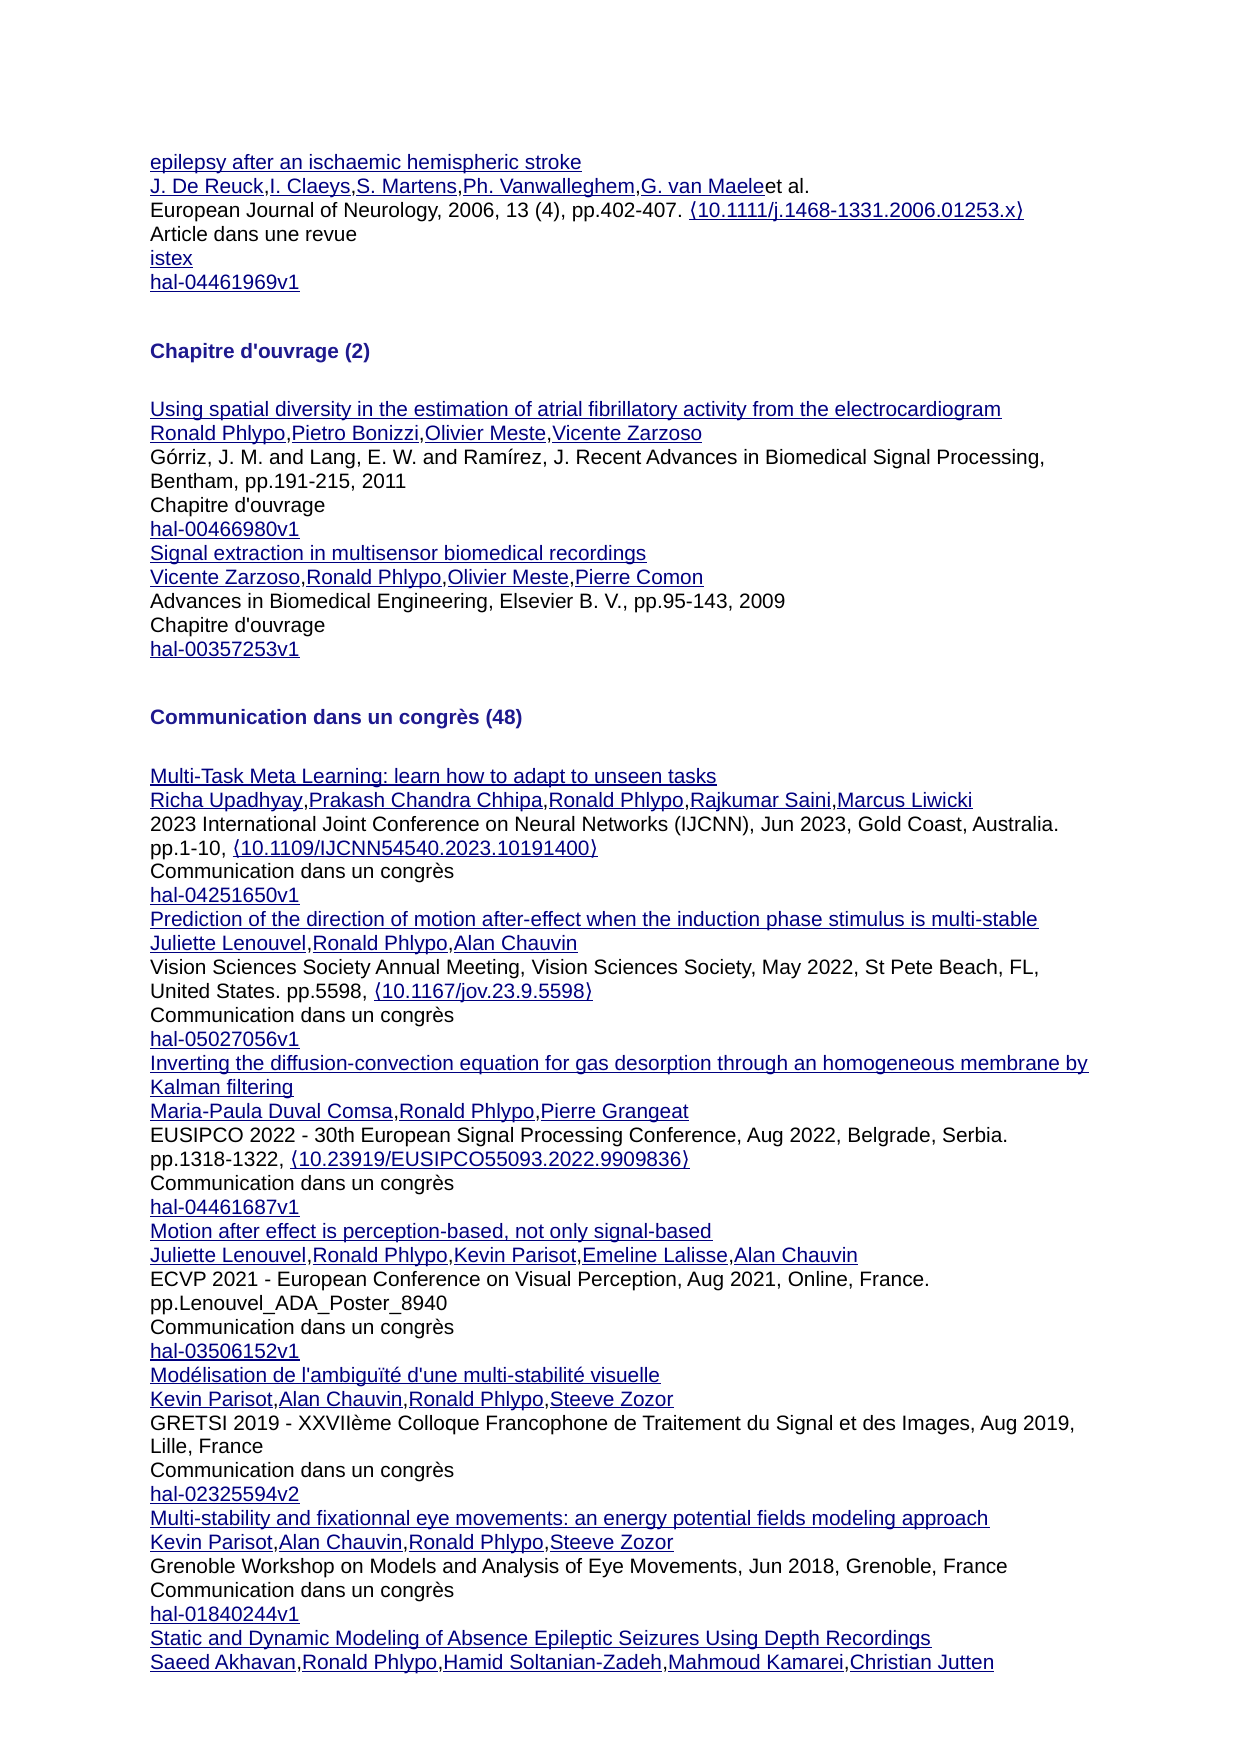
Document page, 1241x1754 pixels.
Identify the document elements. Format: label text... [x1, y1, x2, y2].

table_cell epilepsy after an ischaemic hemispheric stroke J. De Reuck,I. Claeys,S. Martens,Ph. Vanwalleghem,G. van Maeleet al. European Journal of Neurology, 2006, 13 (4), pp.402-407. ⟨10.1111/j.1468-1331.2006.01253.x⟩ Article dans une revue istex hal-04461969v1 [150, 150, 1090, 294]
table_cell Prediction of the direction of motion after-effect when the induction phase stimulus is multi-stable Juliette Lenouvel,Ronald Phlypo,Alan Chauvin Vision Sciences Society Annual Meeting, Vision Sciences Society, May 2022, St Pete Beach, FL, United States. pp.5598, ⟨10.1167/jov.23.9.5598⟩ Communication dans un congrès hal-05027056v1 [150, 907, 1090, 1051]
table_header Multi-Task Meta Learning: learn how to adapt to unseen tasks Richa Upadhyay,Prakash Chandra Chhipa,Ronald Phlypo,Rajkumar Saini,Marcus Liwicki 2023 International Joint Conference on Neural Networks (IJCNN), Jun 2023, Gold Coast, Australia. pp.1-10, ⟨10.1109/IJCNN54540.2023.10191400⟩ Communication dans un congrès hal-04251650v1 [150, 764, 1090, 907]
table_cell Inverting the diffusion-convection equation for gas desorption through an homogeneous membrane by Kalman filtering Maria-Paula Duval Comsa,Ronald Phlypo,Pierre Grangeat EUSIPCO 2022 - 30th European Signal Processing Conference, Aug 2022, Belgrade, Serbia. pp.1318-1322, ⟨10.23919/EUSIPCO55093.2022.9909836⟩ Communication dans un congrès hal-04461687v1 [150, 1051, 1090, 1219]
table_cell Multi-stability and fixationnal eye movements: an energy potential fields modeling approach Kevin Parisot,Alan Chauvin,Ronald Phlypo,Steeve Zozor Grenoble Workshop on Models and Analysis of Eye Movements, Jun 2018, Grenoble, France Communication dans un congrès hal-01840244v1 [150, 1506, 1090, 1626]
table_header Using spatial diversity in the estimation of atrial fibrillatory activity from the electrocardiogram Ronald Phlypo,Pietro Bonizzi,Olivier Meste,Vicente Zarzoso Górriz, J. M. and Lang, E. W. and Ramírez, J. Recent Advances in Biomedical Signal Processing, Bentham, pp.191-215, 2011 Chapitre d'ouvrage hal-00466980v1 [150, 397, 1090, 541]
subtitle Communication dans un congrès (48) [150, 705, 1090, 729]
table_cell Modélisation de l'ambiguïté d'une multi-stabilité visuelle Kevin Parisot,Alan Chauvin,Ronald Phlypo,Steeve Zozor GRETSI 2019 - XXVIIème Colloque Francophone de Traitement du Signal et des Images, Aug 2019, Lille, France Communication dans un congrès hal-02325594v2 [150, 1363, 1090, 1506]
table_cell Static and Dynamic Modeling of Absence Epileptic Seizures Using Depth Recordings Saeed Akhavan,Ronald Phlypo,Hamid Soltanian-Zadeh,Mahmoud Kamarei,Christian Jutten [150, 1626, 1090, 1674]
table_cell Signal extraction in multisensor biomedical recordings Vicente Zarzoso,Ronald Phlypo,Olivier Meste,Pierre Comon Advances in Biomedical Engineering, Elsevier B. V., pp.95-143, 2009 Chapitre d'ouvrage hal-00357253v1 [150, 541, 1090, 660]
table_cell Motion after effect is perception-based, not only signal-based Juliette Lenouvel,Ronald Phlypo,Kevin Parisot,Emeline Lalisse,Alan Chauvin ECVP 2021 - European Conference on Visual Perception, Aug 2021, Online, France. pp.Lenouvel_ADA_Poster_8940 Communication dans un congrès hal-03506152v1 [150, 1219, 1090, 1362]
subtitle Chapitre d'ouvrage (2) [150, 338, 1090, 362]
